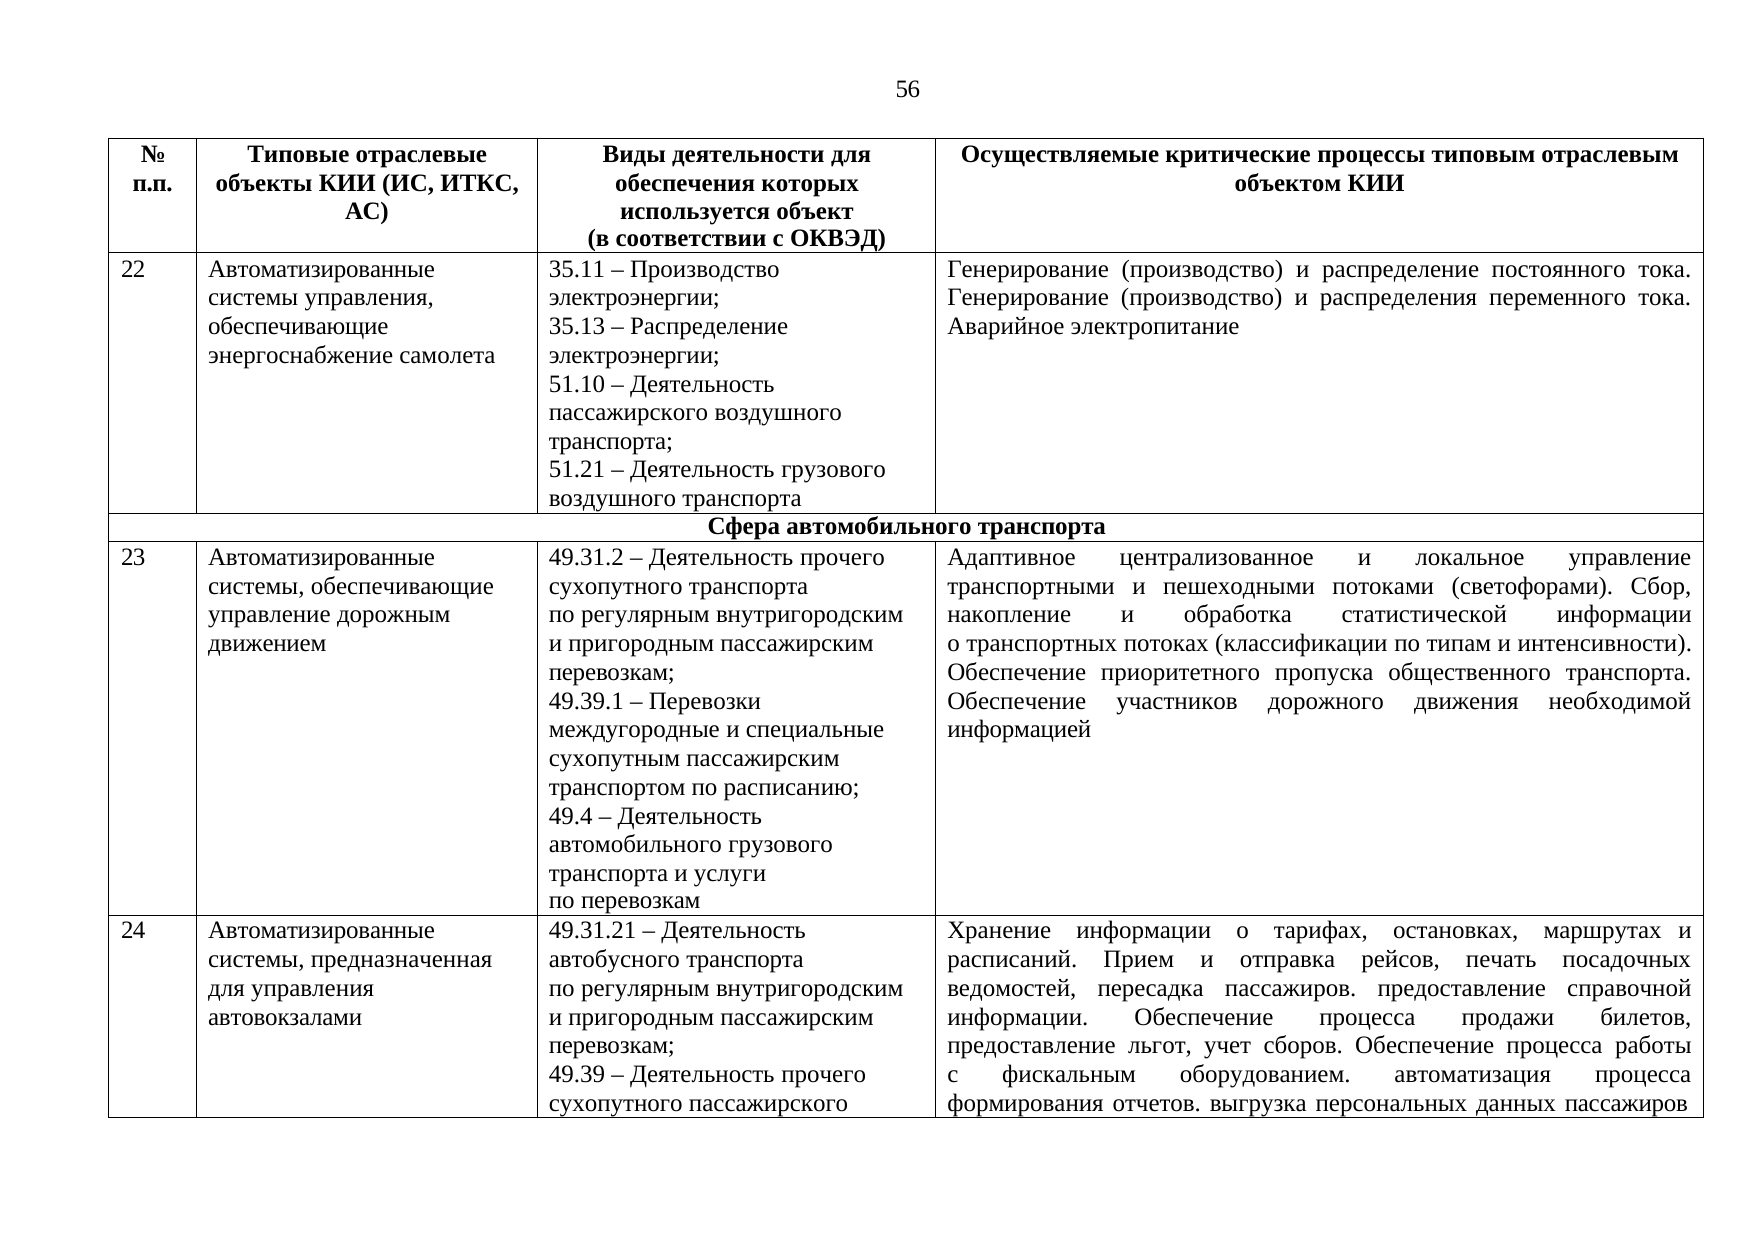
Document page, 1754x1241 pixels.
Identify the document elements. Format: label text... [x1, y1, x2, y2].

table_header № п.п. [109, 139, 196, 252]
table_cell 23 [109, 542, 196, 914]
table_header Осуществляемые критические процессы типовым отраслевым объектом КИИ [936, 139, 1703, 252]
table_cell 22 [109, 253, 196, 512]
table_cell Автоматизированные системы, обеспечивающие управление дорожным движением [197, 542, 537, 914]
table_header Виды деятельности для обеспечения которых используется объект (в соответствии с ОКВЭД) [538, 139, 935, 252]
table_cell Автоматизированные системы управления, обеспечивающие энергоснабжение самолета [197, 253, 537, 512]
table_cell 49.31.2 – Деятельность прочего сухопутного транспорта по регулярным внутригородским и пригородным пассажирским перевозкам; 49.39.1 – Перевозки междугородные и специальные сухопутным пассажирским транспортом по расписанию; 49.4 – Деятельность автомобильного грузового транспорта и услуги по перевозкам [538, 542, 935, 914]
table_cell Хранение информации о тарифах, остановках, маршрутах и расписаний. Прием и отправка рейсов, печать посадочных ведомостей, пересадка пассажиров. предоставление справочной информации. Обеспечение процесса продажи билетов, предоставление льгот, учет сборов. Обеспечение процесса работы с фискальным оборудованием. автоматизация процесса формирования отчетов. выгрузка персональных данных пассажиров [936, 916, 1703, 1117]
table_header Типовые отраслевые объекты КИИ (ИС, ИТКС, АС) [197, 139, 537, 252]
table_cell 24 [109, 916, 196, 1117]
table_cell Автоматизированные системы, предназначенная для управления автовокзалами [197, 916, 537, 1117]
table_cell Генерирование (производство) и распределение постоянного тока. Генерирование (производство) и распределения переменного тока. Аварийное электропитание [936, 253, 1703, 512]
table_cell Адаптивное централизованное и локальное управление транспортными и пешеходными потоками (светофорами). Сбор, накопление и обработка статистической информации о транспортных потоках (классификации по типам и интенсивности). Обеспечение приоритетного пропуска общественного транспорта. Обеспечение участников дорожного движения необходимой информацией [936, 542, 1703, 914]
table_cell Сфера автомобильного транспорта [109, 514, 1703, 541]
table_cell 49.31.21 – Деятельность автобусного транспорта по регулярным внутригородским и пригородным пассажирским перевозкам; 49.39 – Деятельность прочего сухопутного пассажирского [538, 916, 935, 1117]
table_cell 35.11 – Производство электроэнергии; 35.13 – Распределение электроэнергии; 51.10 – Деятельность пассажирского воздушного транспорта; 51.21 – Деятельность грузового воздушного транспорта [538, 253, 935, 512]
